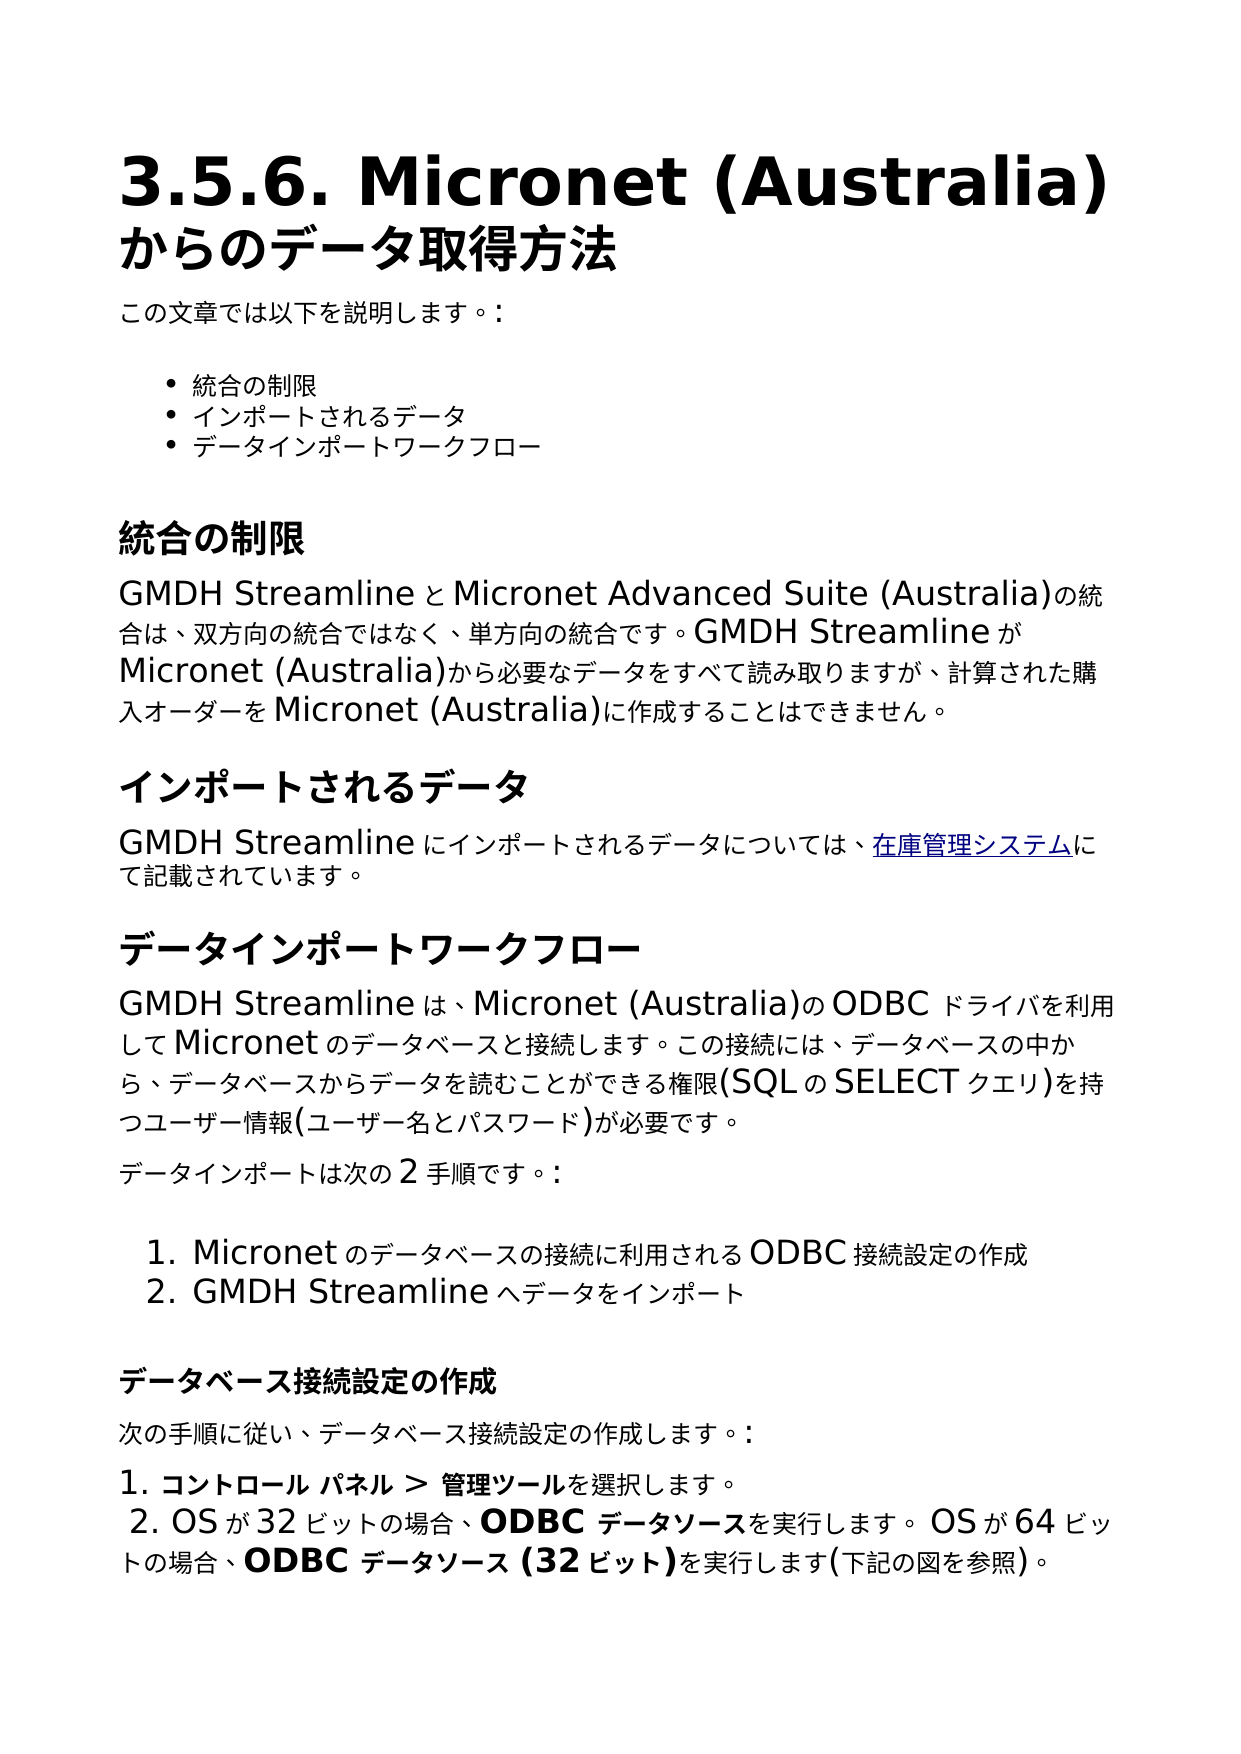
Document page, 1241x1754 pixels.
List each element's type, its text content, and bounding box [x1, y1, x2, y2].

list データインポートワークフロー [177, 433, 1122, 463]
text 次の手順に従い、データベース接続設定の作成します。: [118, 1412, 1122, 1451]
subtitle データベース接続設定の作成 [118, 1366, 1122, 1400]
list 統合の制限 [177, 372, 1122, 403]
list GMDH Streamlineへデータをインポート [177, 1272, 1122, 1311]
text GMDH Streamlineにインポートされるデータについては、在庫管理システムにて記載されています。 [118, 823, 1122, 891]
text 1. コントロール パネル > 管理ツールを選択します。 2. OSが32ビットの場合、ODBC データソースを実行します。 OSが64ビットの場合、ODBC データソース (32ビット)を実行します(下記の図を参照)。 [118, 1464, 1122, 1580]
list インポートされるデータ [177, 403, 1122, 433]
subtitle 統合の制限 [118, 518, 1122, 562]
subtitle 3.5.6. Micronet (Australia)からのデータ取得方法 [118, 143, 1122, 279]
text GMDH Streamlineは、Micronet (Australia)のODBC ドライバを利用してMicronetのデータベースと接続します。この接続には、データベースの中から、データベースからデータを読むことができる権限(SQLのSELECTクエリ)を持つユーザー情報(ユーザー名とパスワード)が必要です。 [118, 985, 1122, 1140]
subtitle データインポートワークフロー [118, 929, 1122, 972]
subtitle インポートされるデータ [118, 767, 1122, 811]
list Micronetのデータベースの接続に利用されるODBC接続設定の作成 [177, 1234, 1122, 1272]
text GMDH StreamlineとMicronet Advanced Suite (Australia)の統合は、双方向の統合ではなく、単方向の統合です。GMDH StreamlineがMicronet (Australia)から必要なデータをすべて読み取りますが、計算された購入オーダーをMicronet (Australia)に作成することはできません。 [118, 574, 1122, 729]
text データインポートは次の2手順です。: [118, 1153, 1122, 1192]
text この文章では以下を説明します。: [118, 291, 1122, 330]
